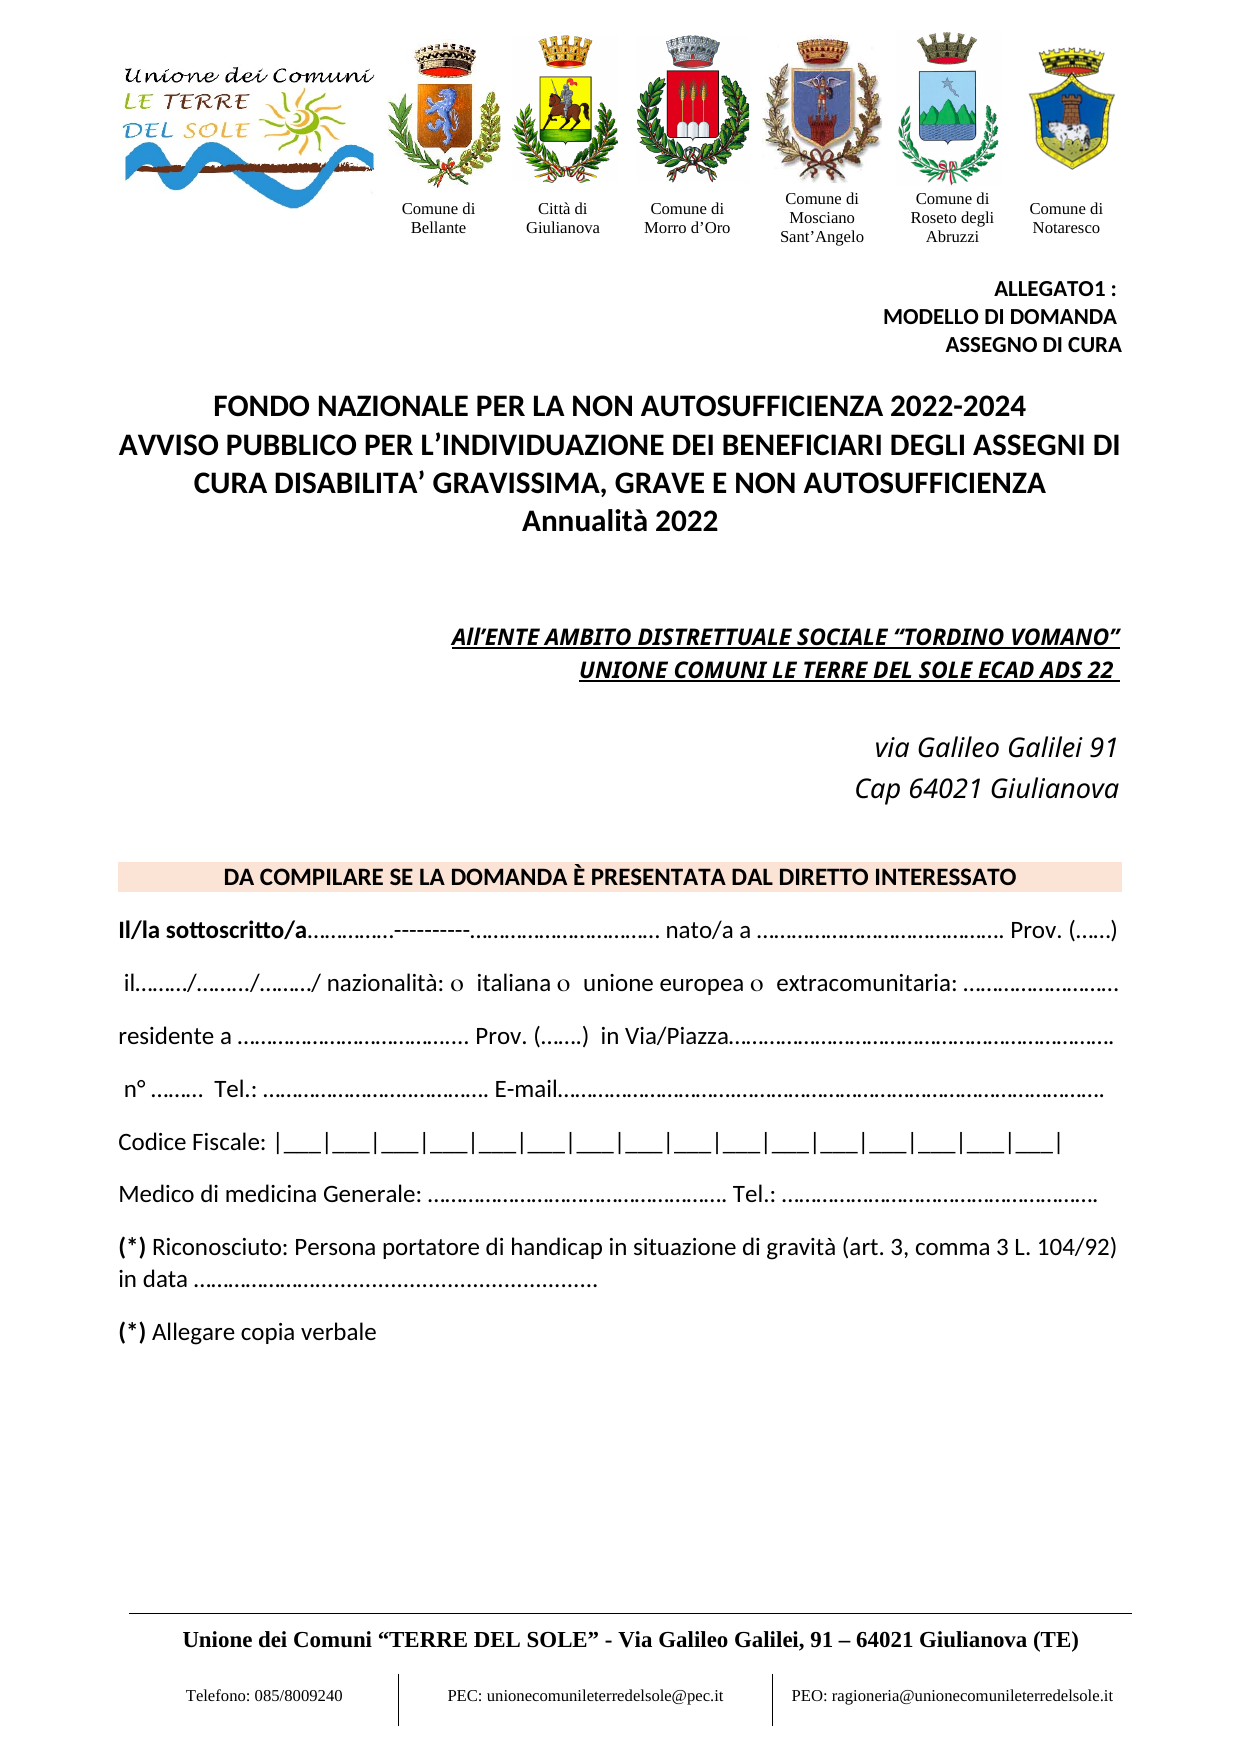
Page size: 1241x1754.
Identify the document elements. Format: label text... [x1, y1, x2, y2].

text DA COMPILARE SE LA DOMANDA È PRESENTATA DAL DIRETTO INTERESSATO [118, 862, 1122, 892]
text FONDO NAZIONALE PER LA NON AUTOSUFFICIENZA 2022-2024 [118, 387, 1122, 425]
text (*) Allegare copia verbale [118, 1316, 1122, 1347]
text ASSEGNO DI CURA [118, 331, 1122, 358]
text (*) Riconosciuto: Persona portatore di handicap in situazione di gravità (art. 3, comma 3 L. 104/92) in data …………………............................................. [118, 1231, 1122, 1294]
text AVVISO PUBBLICO PER L’INDIVIDUAZIONE DEI BENEFICIARI DEGLI ASSEGNI DI CURA DISABILITA’ GRAVISSIMA, GRAVE E NON AUTOSUFFICIENZA [118, 425, 1122, 501]
text residente a ……………………………….... Prov. (…….) in Via/Piazza…………………………………………………………. [118, 1020, 1122, 1051]
text n° ……… Tel.: ……………………..…………. E-mail………………………….………………………………………………………. [118, 1073, 1122, 1103]
text il………/…….../………/ nazionalità: italiana unione europea extracomunitaria: ……………………… [118, 967, 1122, 998]
text via Galileo Galilei 91 [118, 689, 1122, 765]
text Codice Fiscale: |___|___|___|___|___|___|___|___|___|___|___|___|___|___|___|___| [118, 1126, 1122, 1156]
text ALLEGATO1 : [118, 274, 1122, 302]
text Cap 64021 Giulianova [118, 770, 1122, 807]
text All’ENTE AMBITO DISTRETTUALE SOCIALE “TORDINO VOMANO” UNIONE COMUNI LE TERRE DEL SOLE ECAD ADS 22 [118, 621, 1122, 685]
text Annualità 2022 [118, 501, 1122, 539]
text Il/la sottoscritto/a……………----------…………………………… nato/a a ……………………………………. Prov. (……) [118, 914, 1122, 945]
text Medico di medicina Generale: ……………………………………………. Tel.: ………………………………………………. [118, 1178, 1122, 1209]
text MODELLO DI DOMANDA [118, 302, 1122, 331]
